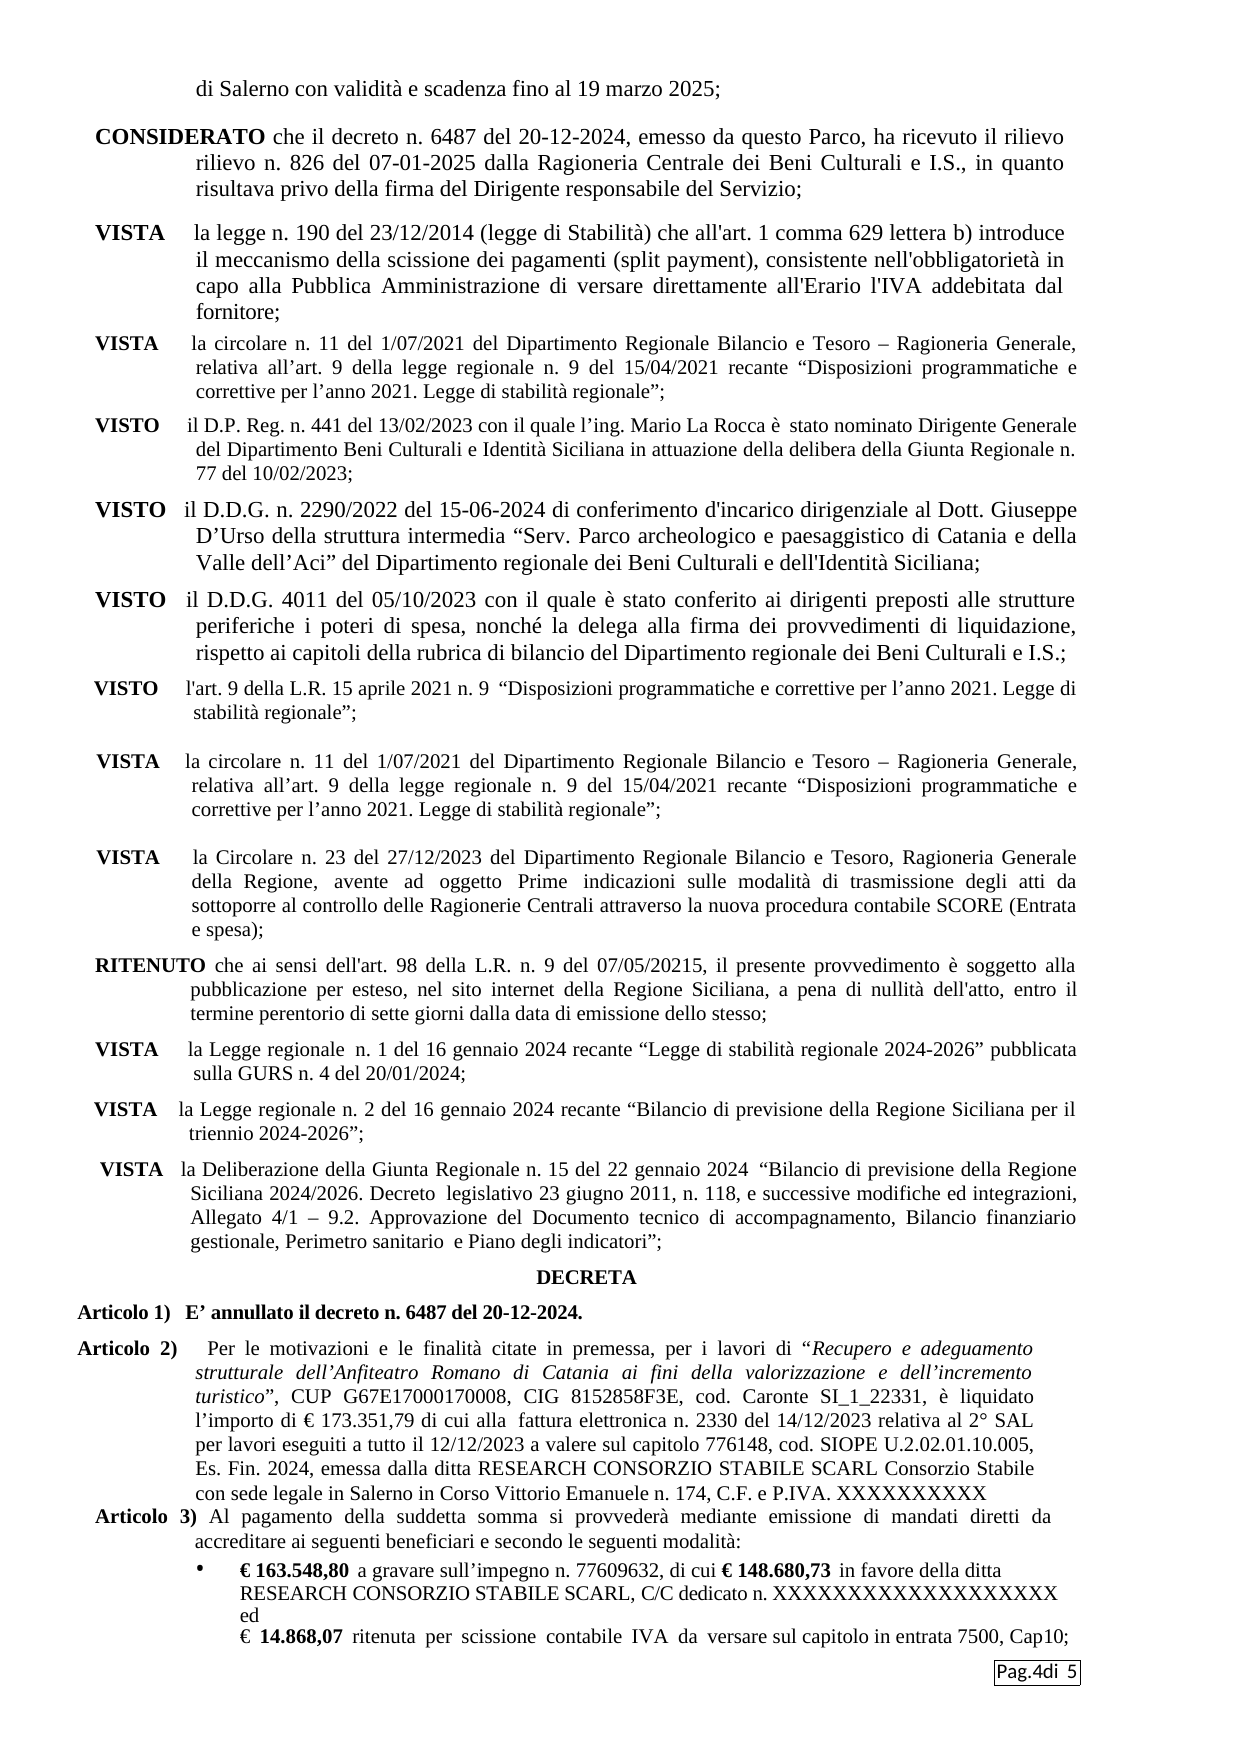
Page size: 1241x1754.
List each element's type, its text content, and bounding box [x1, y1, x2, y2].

text € 14.868,07 ritenuta per scissione contabile IVA da versare sul capitolo in entrata 7500, Cap10; [239, 1627, 1077, 1648]
text di Salerno con validità e scadenza fino al 19 marzo 2025; [95, 75, 1065, 101]
text VISTA la legge n. 190 del 23/12/2014 (legge di Stabilità) che all'art. 1 comma 629 lettera b) introduce il meccanismo della scissione dei pagamenti (split payment), consistente nell'obbligatorietà in capo alla Pubblica Amministrazione di versare direttamente all'Erario l'IVA addebitata dal fornitore; [95, 219, 1065, 325]
text VISTA la Legge regionale n. 2 del 16 gennaio 2024 recante “Bilancio di previsione della Regione Siciliana per il triennio 2024-2026”; [93, 1097, 1077, 1145]
text Articolo 3) Al pagamento della suddetta somma si provvederà mediante emissione di mandati diretti da accreditare ai seguenti beneficiari e secondo le seguenti modalità: [95, 1504, 1052, 1553]
text VISTA la circolare n. 11 del 1/07/2021 del Dipartimento Regionale Bilancio e Tesoro – Ragioneria Generale, relativa all’art. 9 della legge regionale n. 9 del 15/04/2021 recante “Disposizioni programmatiche e correttive per l’anno 2021. Legge di stabilità regionale”; [96, 749, 1078, 821]
text VISTO il D.P. Reg. n. 441 del 13/02/2023 con il quale l’ing. Mario La Rocca è stato nominato Dirigente Generale del Dipartimento Beni Culturali e Identità Siciliana in attuazione della delibera della Giunta Regionale n. 77 del 10/02/2023; [95, 413, 1078, 485]
text VISTO il D.D.G. 4011 del 05/10/2023 con il quale è stato conferito ai dirigenti preposti alle strutture periferiche i poteri di spesa, nonché la delega alla firma dei provvedimenti di liquidazione, rispetto ai capitoli della rubrica di bilancio del Dipartimento regionale dei Beni Culturali e I.S.; [95, 586, 1078, 665]
list € 163.548,80 a gravare sull’impegno n. 77609632, di cui € 148.680,73 in favore della ditta RESEARCH CONSORZIO STABILE SCARL, C/C dedicato n. XXXXXXXXXXXXXXXXXXX ed [195, 1553, 1077, 1627]
text RITENUTO che ai sensi dell'art. 98 della L.R. n. 9 del 07/05/20215, il presente provvedimento è soggetto alla pubblicazione per esteso, nel sito internet della Regione Siciliana, a pena di nullità dell'atto, entro il termine perentorio di sette giorni dalla data di emissione dello stesso; [95, 953, 1078, 1025]
text VISTA la Circolare n. 23 del 27/12/2023 del Dipartimento Regionale Bilancio e Tesoro, Ragioneria Generale della Regione, avente ad oggetto Prime indicazioni sulle modalità di trasmissione degli atti da sottoporre al controllo delle Ragionerie Centrali attraverso la nuova procedura contabile SCORE (Entrata e spesa); [96, 845, 1077, 941]
text DECRETA [138, 1264, 1035, 1289]
text Articolo 1) E’ annullato il decreto n. 6487 del 20-12-2024. [77, 1300, 1035, 1324]
text VISTO il D.D.G. n. 2290/2022 del 15-06-2024 di conferimento d'incarico dirigenziale al Dott. Giuseppe D’Urso della struttura intermedia “Serv. Parco archeologico e paesaggistico di Catania e della Valle dell’Aci” del Dipartimento regionale dei Beni Culturali e dell'Identità Siciliana; [95, 496, 1078, 575]
text VISTA la Deliberazione della Giunta Regionale n. 15 del 22 gennaio 2024 “Bilancio di previsione della Regione Siciliana 2024/2026. Decreto legislativo 23 giugno 2011, n. 118, e successive modifiche ed integrazioni, Allegato 4/1 – 9.2. Approvazione del Documento tecnico di accompagnamento, Bilancio finanziario gestionale, Perimetro sanitario e Piano degli indicatori”; [99, 1157, 1078, 1253]
text VISTO l'art. 9 della L.R. 15 aprile 2021 n. 9 “Disposizioni programmatiche e correttive per l’anno 2021. Legge di stabilità regionale”; [93, 676, 1077, 724]
text CONSIDERATO che il decreto n. 6487 del 20-12-2024, emesso da questo Parco, ha ricevuto il rilievo rilievo n. 826 del 07-01-2025 dalla Ragioneria Centrale dei Beni Culturali e I.S., in quanto risultava privo della firma del Dirigente responsabile del Servizio; [95, 123, 1065, 202]
text VISTA la circolare n. 11 del 1/07/2021 del Dipartimento Regionale Bilancio e Tesoro – Ragioneria Generale, relativa all’art. 9 della legge regionale n. 9 del 15/04/2021 recante “Disposizioni programmatiche e correttive per l’anno 2021. Legge di stabilità regionale”; [95, 331, 1078, 403]
text VISTA la Legge regionale n. 1 del 16 gennaio 2024 recante “Legge di stabilità regionale 2024-2026” pubblicata sulla GURS n. 4 del 20/01/2024; [95, 1037, 1078, 1085]
text Articolo 2) Per le motivazioni e le finalità citate in premessa, per i lavori di “Recupero e adeguamento strutturale dell’Anfiteatro Romano di Catania ai fini della valorizzazione e dell’incremento turistico”, CUP G67E17000170008, CIG 8152858F3E, cod. Caronte SI_1_22331, è liquidato l’importo di € 173.351,79 di cui alla fattura elettronica n. 2330 del 14/12/2023 relativa al 2° SAL per lavori eseguiti a tutto il 12/12/2023 a valere sul capitolo 776148, cod. SIOPE U.2.02.01.10.005, Es. Fin. 2024, emessa dalla ditta RESEARCH CONSORZIO STABILE SCARL Consorzio Stabile con sede legale in Salerno in Corso Vittorio Emanuele n. 174, C.F. e P.IVA. XXXXXXXXXX [77, 1336, 1035, 1504]
